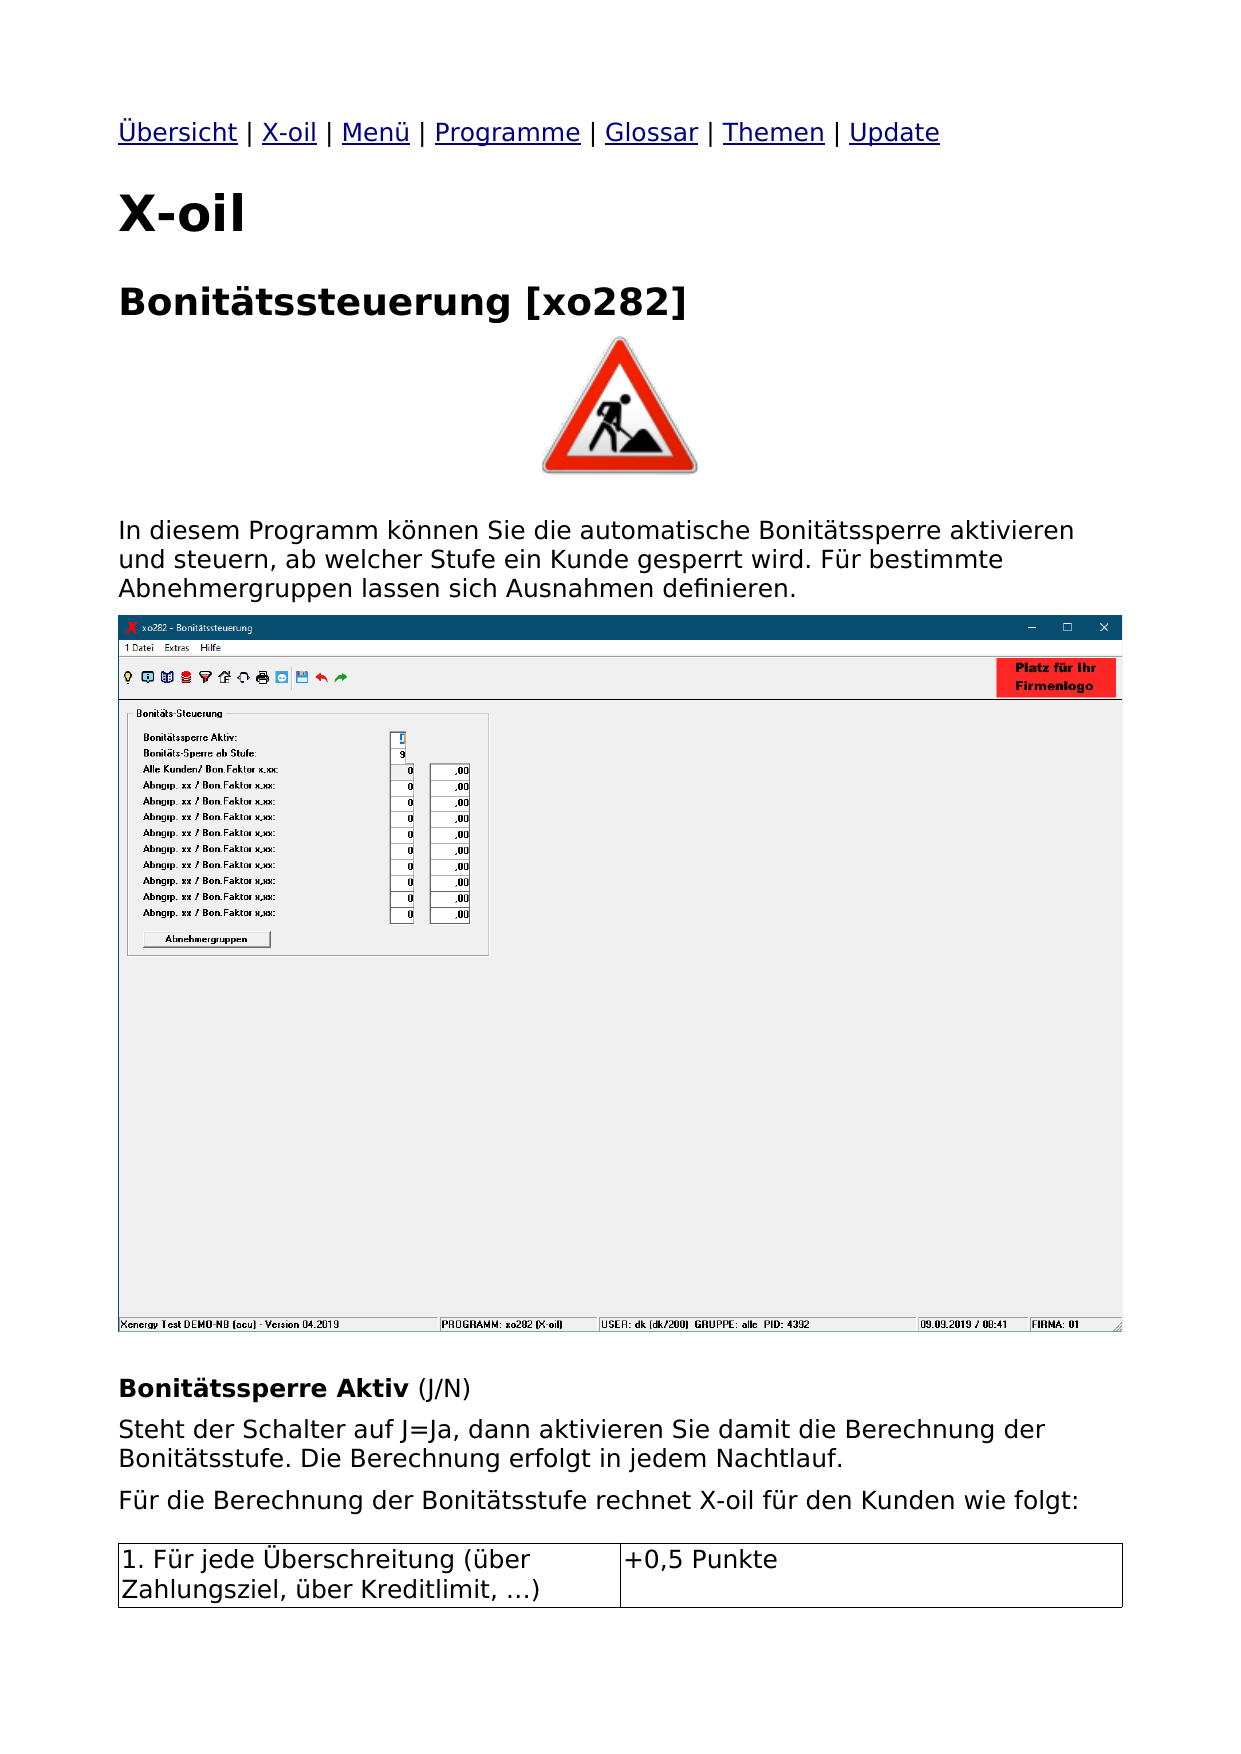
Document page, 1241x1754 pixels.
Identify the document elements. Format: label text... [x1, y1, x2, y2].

table_header 1. Für jede Überschreitung (über Zahlungsziel, über Kreditlimit, …) [119, 1544, 620, 1607]
text Steht der Schalter auf J=Ja, dann aktivieren Sie damit die Berechnung der Bonitätsstufe. Die Berechnung erfolgt in jedem Nachtlauf. [118, 1415, 1122, 1474]
text In diesem Programm können Sie die automatische Bonitätssperre aktivieren und steuern, ab welcher Stufe ein Kunde gesperrt wird. Für bestimmte Abnehmergruppen lassen sich Ausnahmen definieren. [118, 516, 1122, 603]
picture [120, 641, 1123, 1332]
subtitle X-oil [118, 185, 1122, 243]
table_header +0,5 Punkte [621, 1544, 1122, 1607]
text Übersicht | X-oil | Menü | Programme | Glossar | Themen | Update [118, 118, 1122, 147]
picture [542, 336, 699, 475]
text Für die Berechnung der Bonitätsstufe rechnet X-oil für den Kunden wie folgt: [118, 1486, 1122, 1515]
subtitle Bonitätssteuerung [xo282] [118, 281, 1122, 324]
text Bonitätssperre Aktiv (J/N) [118, 1374, 1122, 1403]
